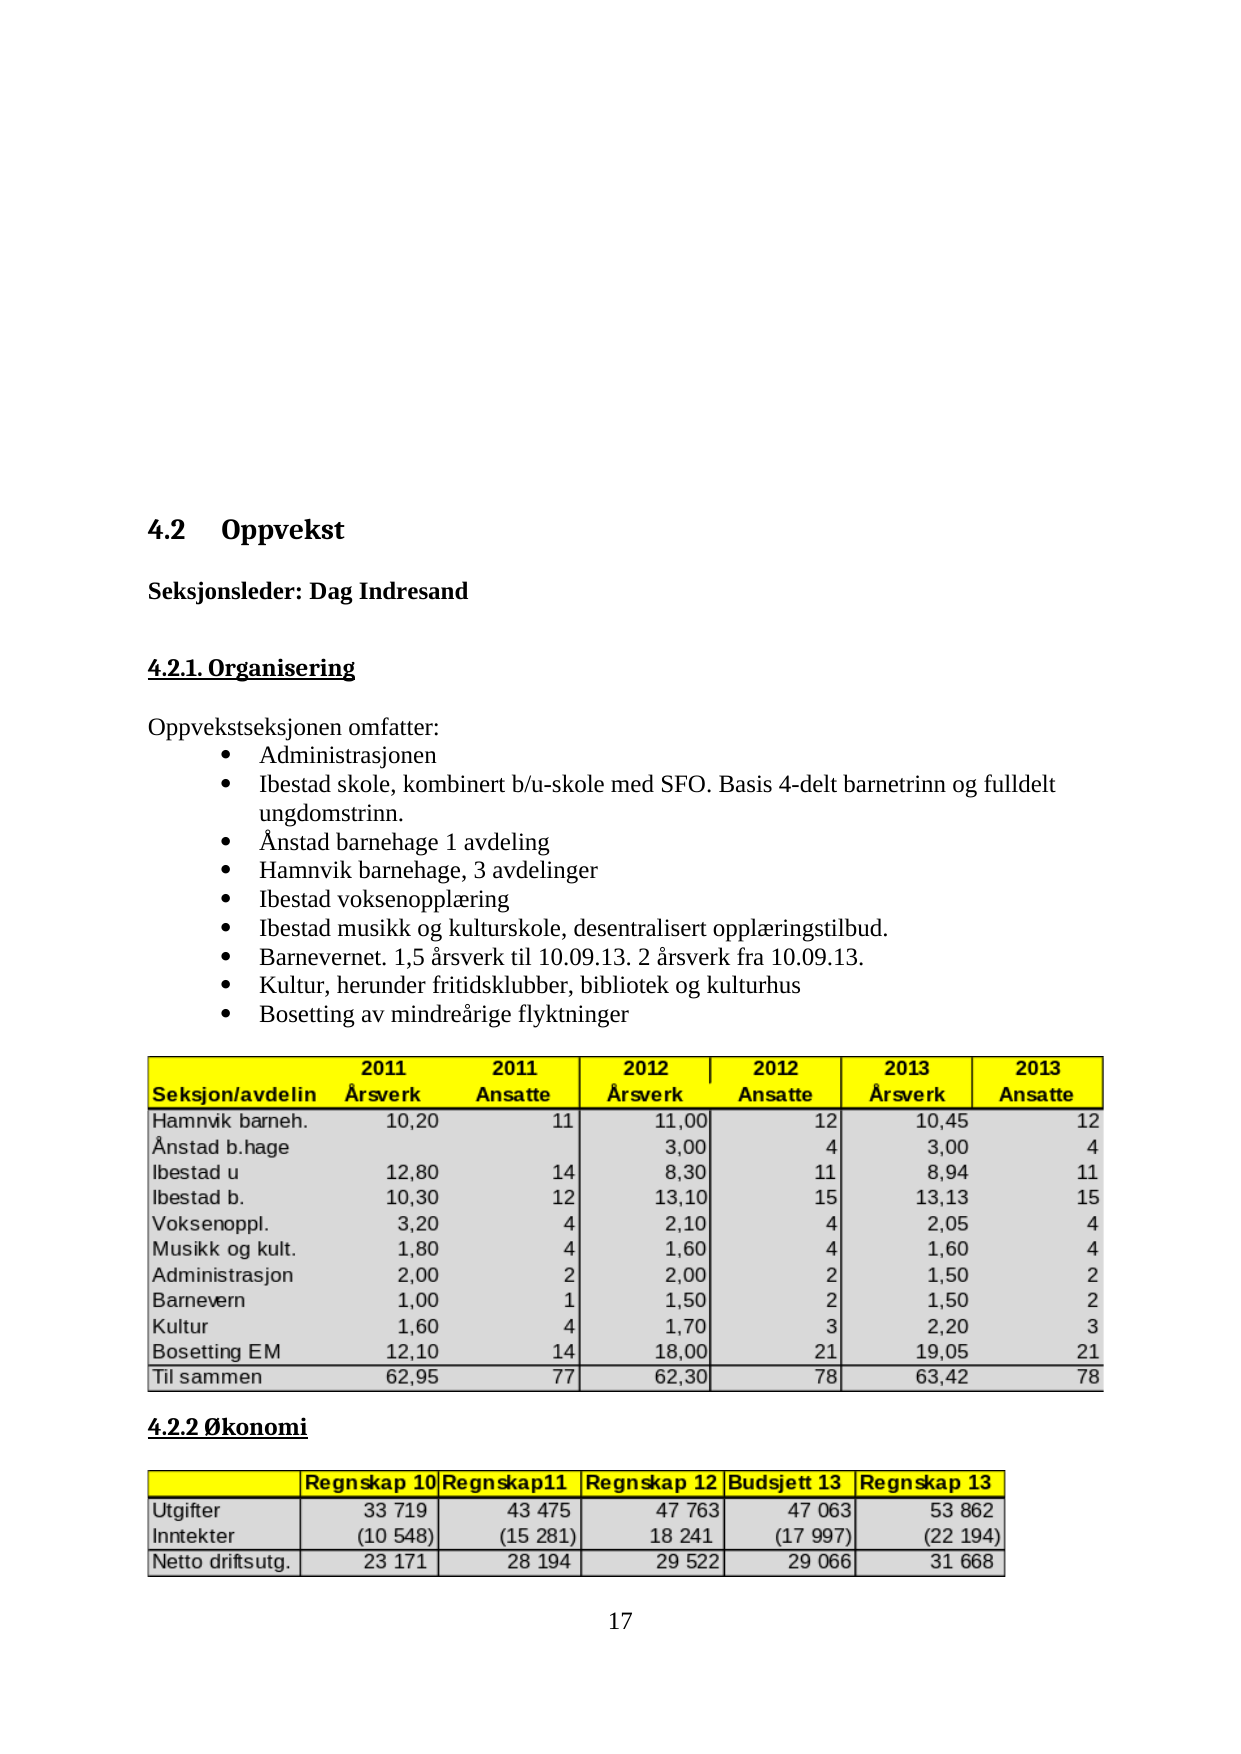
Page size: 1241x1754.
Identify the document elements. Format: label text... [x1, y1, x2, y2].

list Ibestad skole, kombinert b/u-skole med SFO. Basis 4-delt barnetrinn og fulldelt ungdomstrinn. [221, 769, 1092, 827]
list Kultur, herunder fritidsklubber, bibliotek og kulturhus [221, 970, 1092, 999]
list Administrasjonen [221, 740, 1092, 769]
text 4.2.2 Økonomi [148, 1413, 1092, 1442]
list Bosetting av mindreårige flyktninger [221, 999, 1092, 1028]
list Ånstad barnehage 1 avdeling [221, 827, 1092, 855]
list Hamnvik barnehage, 3 avdelinger [221, 855, 1092, 884]
text 4.2 Oppvekst [148, 513, 1092, 547]
list Ibestad voksenopplæring [221, 884, 1092, 913]
text Seksjonsleder: Dag Indresand [148, 576, 1092, 604]
text 4.2.1. Organisering [148, 654, 1092, 683]
list Ibestad musikk og kulturskole, desentralisert opplæringstilbud. [221, 913, 1092, 942]
list Barnevernet. 1,5 årsverk til 10.09.13. 2 årsverk fra 10.09.13. [221, 942, 1092, 970]
text Oppvekstseksjonen omfatter: [148, 712, 1092, 740]
